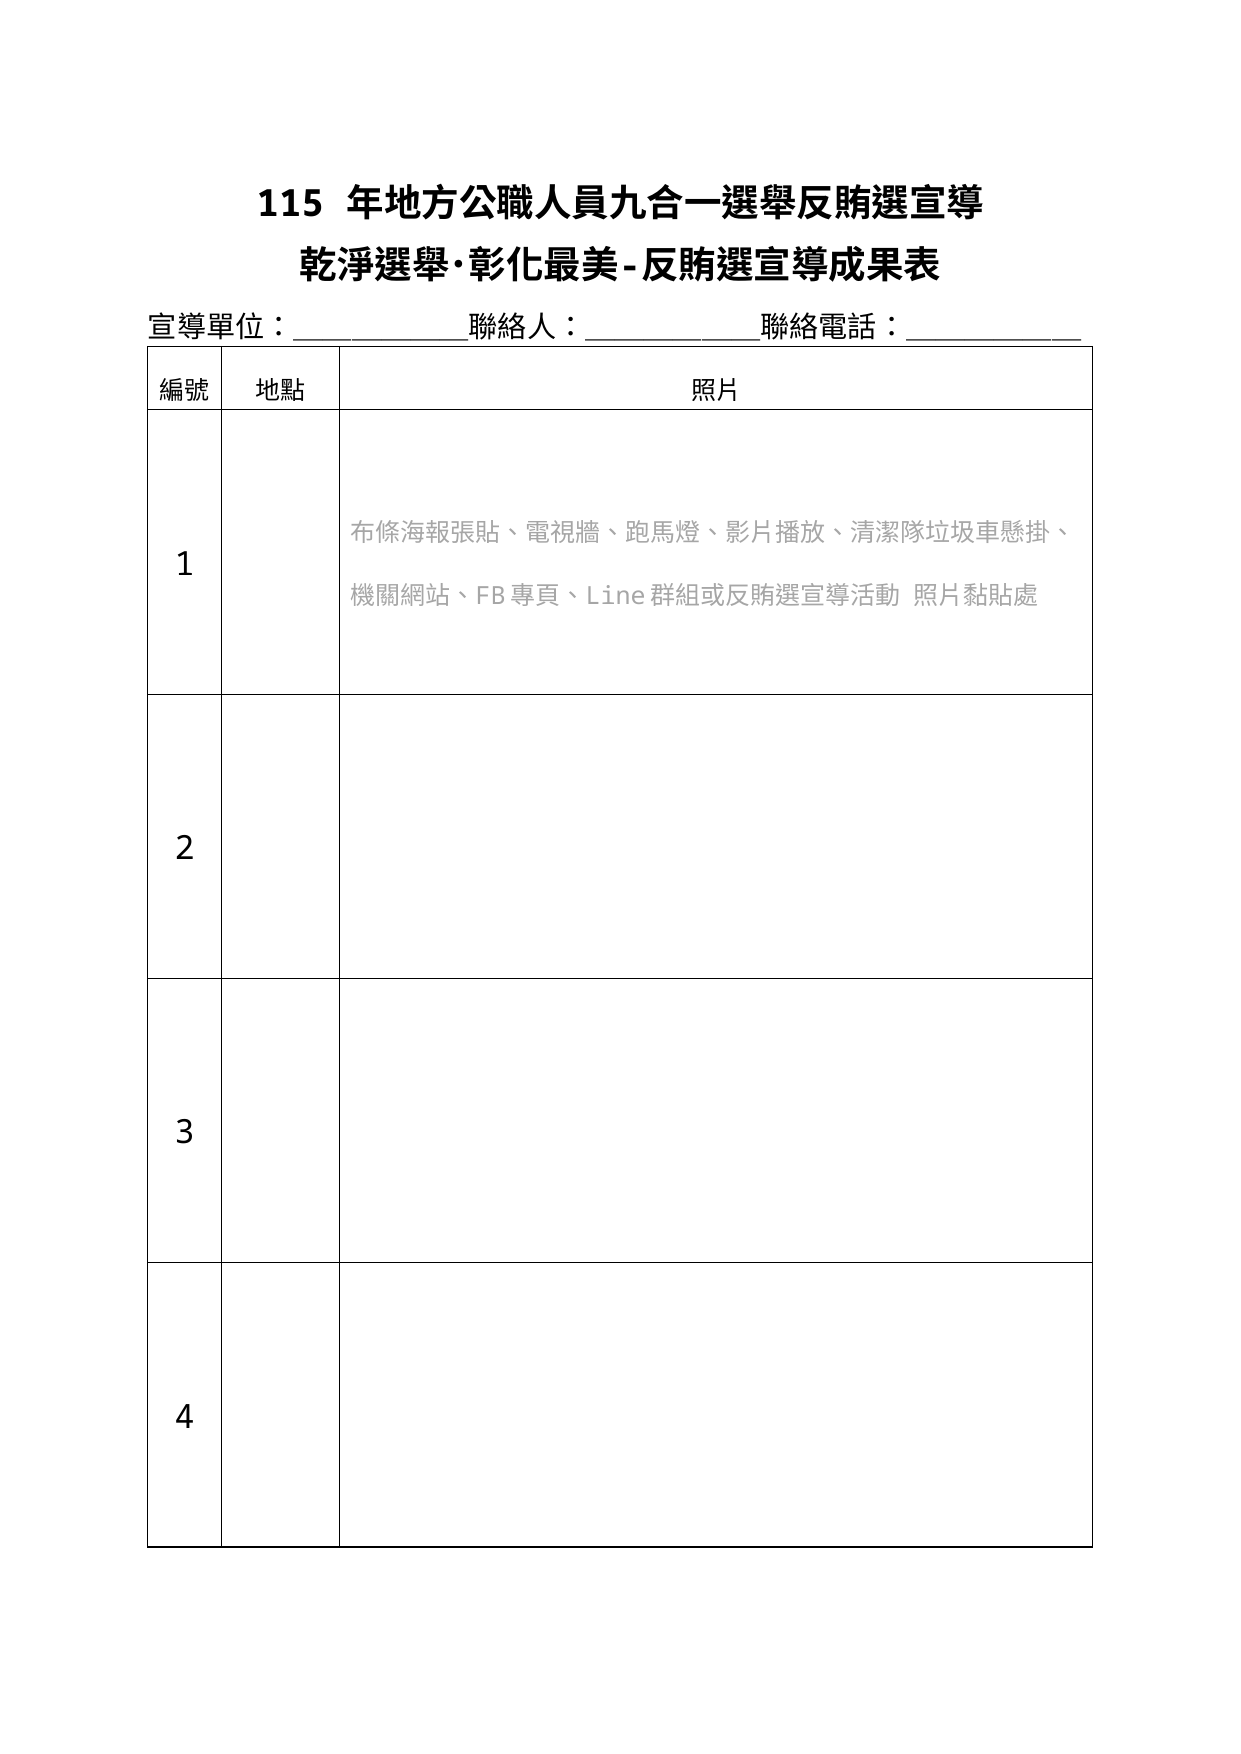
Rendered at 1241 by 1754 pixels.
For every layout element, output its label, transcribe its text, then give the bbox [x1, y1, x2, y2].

table_cell [222, 1263, 339, 1546]
table_cell [340, 695, 1092, 978]
text 乾淨選舉˙彰化最美-反賄選宣導成果表 [148, 221, 1092, 283]
table_header 照片 [340, 347, 1092, 409]
table_cell 4 [148, 1263, 221, 1546]
table_cell 1 [148, 410, 221, 693]
table_cell 2 [148, 695, 221, 978]
table_cell [340, 1263, 1092, 1546]
table_cell [340, 979, 1092, 1262]
table_cell 3 [148, 979, 221, 1262]
table_cell [222, 979, 339, 1262]
table_cell 布條海報張貼、電視牆、跑馬燈、影片播放、清潔隊垃圾車懸掛、機關網站、FB專頁、Line群組或反賄選宣導活動 照片黏貼處 [340, 410, 1092, 693]
table_cell [222, 410, 339, 693]
text 115 年地方公職人員九合一選舉反賄選宣導 [148, 158, 1092, 221]
table_header 編號 [148, 347, 221, 409]
text 宣導單位：＿＿＿＿＿＿聯絡人：＿＿＿＿＿＿聯絡電話：＿＿＿＿＿＿ [148, 283, 1092, 346]
table_header 地點 [222, 347, 339, 409]
table_cell [222, 695, 339, 978]
